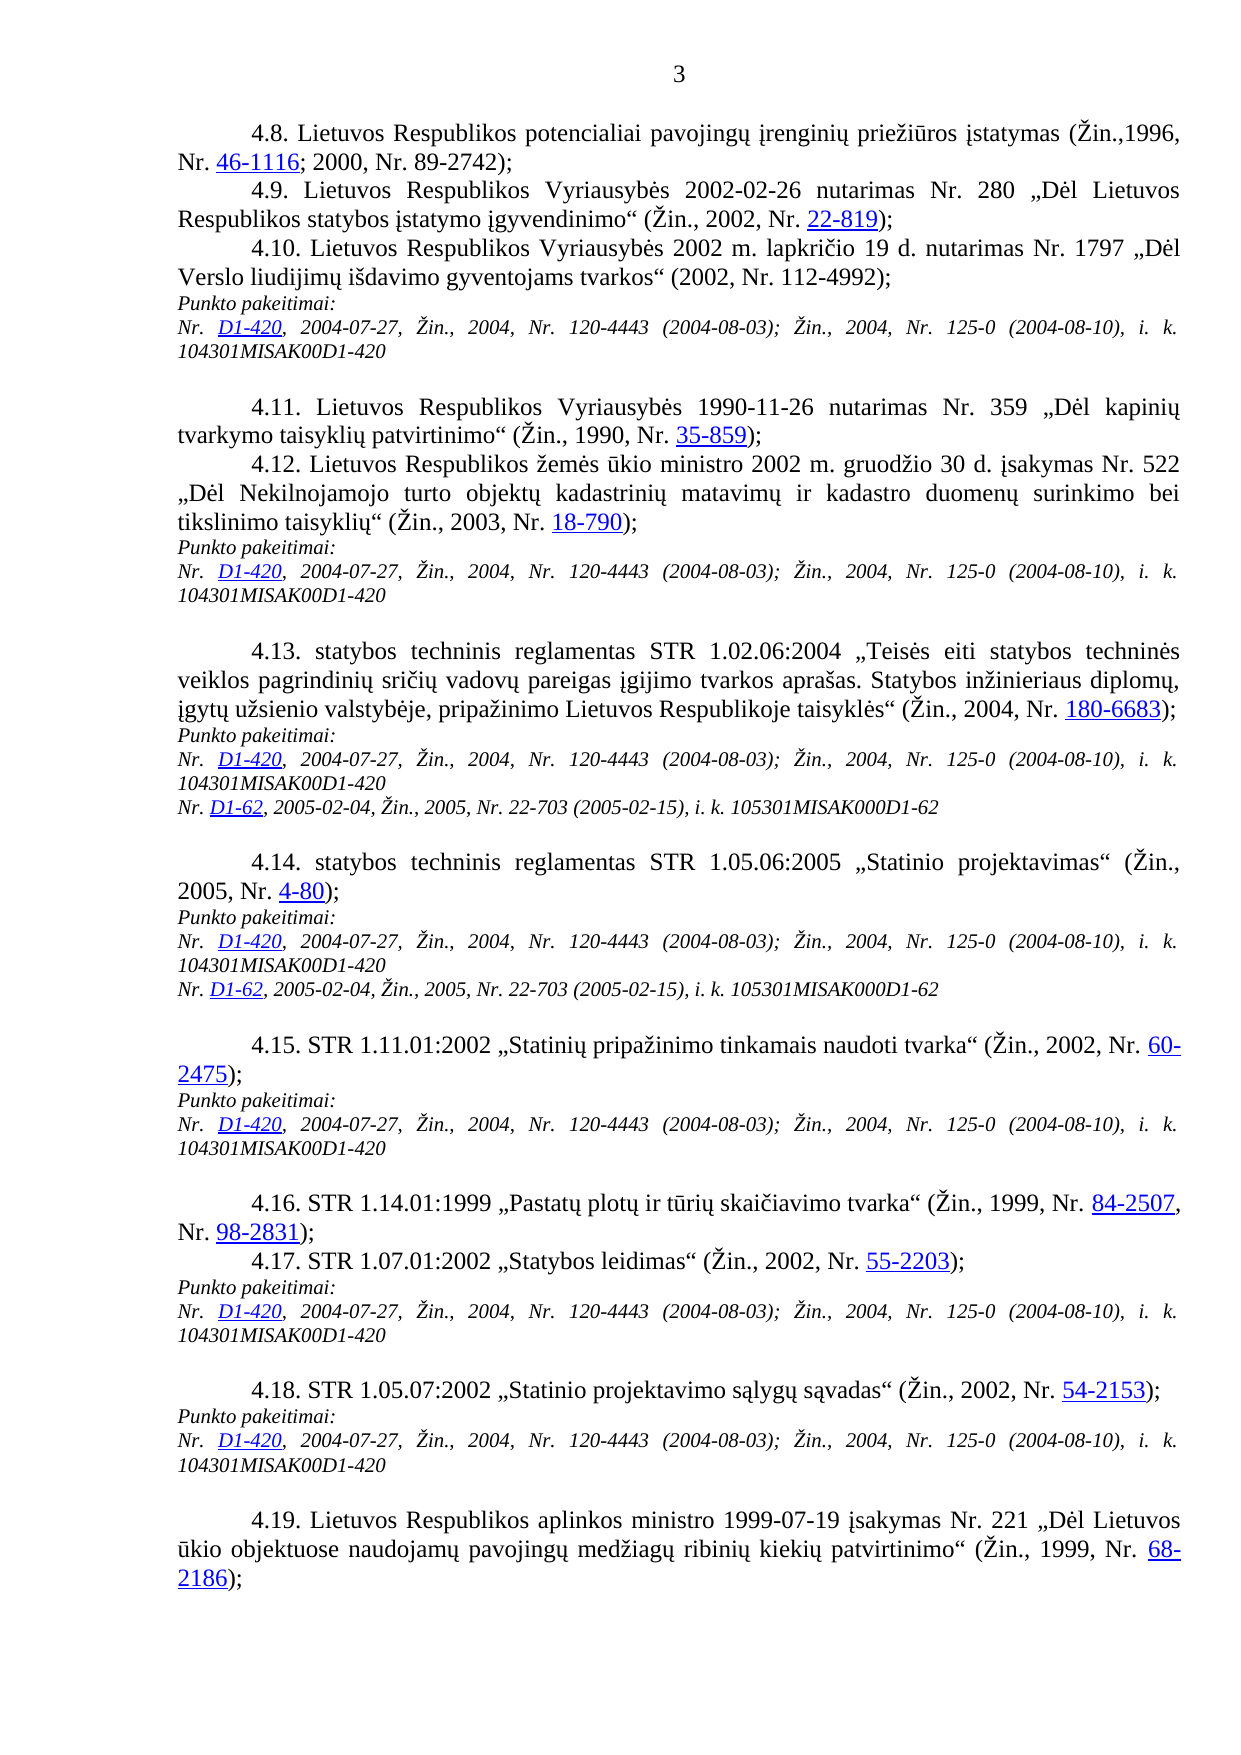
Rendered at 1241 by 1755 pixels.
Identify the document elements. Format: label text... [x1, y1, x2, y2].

text Punkto pakeitimai: [177, 535, 1181, 559]
text 4.10. Lietuvos Respublikos Vyriausybės 2002 m. lapkričio 19 d. nutarimas Nr. 1797 „Dėl Verslo liudijimų išdavimo gyventojams tvarkos“ (2002, Nr. 112-4992); [177, 233, 1181, 291]
text 4.13. statybos techninis reglamentas STR 1.02.06:2004 „Teisės eiti statybos techninės veiklos pagrindinių sričių vadovų pareigas įgijimo tvarkos aprašas. Statybos inžinieriaus diplomų, įgytų užsienio valstybėje, pripažinimo Lietuvos Respublikoje taisyklės“ (Žin., 2004, Nr. 180-6683); [177, 636, 1181, 722]
text Nr. D1-420, 2004-07-27, Žin., 2004, Nr. 120-4443 (2004-08-03); Žin., 2004, Nr. 125-0 (2004-08-10), i. k. 104301MISAK00D1-420 [177, 1428, 1181, 1477]
text Punkto pakeitimai: [177, 905, 1181, 929]
text Punkto pakeitimai: [177, 722, 1181, 747]
text Nr. D1-420, 2004-07-27, Žin., 2004, Nr. 120-4443 (2004-08-03); Žin., 2004, Nr. 125-0 (2004-08-10), i. k. 104301MISAK00D1-420 [177, 315, 1181, 363]
text 4.11. Lietuvos Respublikos Vyriausybės 1990-11-26 nutarimas Nr. 359 „Dėl kapinių tvarkymo taisyklių patvirtinimo“ (Žin., 1990, Nr. 35-859); [177, 392, 1181, 449]
text Nr. D1-62, 2005-02-04, Žin., 2005, Nr. 22-703 (2005-02-15), i. k. 105301MISAK000D1-62 [177, 795, 1181, 819]
text 4.19. Lietuvos Respublikos aplinkos ministro 1999-07-19 įsakymas Nr. 221 „Dėl Lietuvos ūkio objektuose naudojamų pavojingų medžiagų ribinių kiekių patvirtinimo“ (Žin., 1999, Nr. 68-2186); [177, 1505, 1181, 1592]
text 4.15. STR 1.11.01:2002 „Statinių pripažinimo tinkamais naudoti tvarka“ (Žin., 2002, Nr. 60-2475); [177, 1030, 1181, 1087]
text Punkto pakeitimai: [177, 1275, 1181, 1299]
text Nr. D1-420, 2004-07-27, Žin., 2004, Nr. 120-4443 (2004-08-03); Žin., 2004, Nr. 125-0 (2004-08-10), i. k. 104301MISAK00D1-420 [177, 1112, 1181, 1160]
text 4.12. Lietuvos Respublikos žemės ūkio ministro 2002 m. gruodžio 30 d. įsakymas Nr. 522 „Dėl Nekilnojamojo turto objektų kadastrinių matavimų ir kadastro duomenų surinkimo bei tikslinimo taisyklių“ (Žin., 2003, Nr. 18-790); [177, 449, 1181, 535]
text Nr. D1-420, 2004-07-27, Žin., 2004, Nr. 120-4443 (2004-08-03); Žin., 2004, Nr. 125-0 (2004-08-10), i. k. 104301MISAK00D1-420 [177, 1299, 1181, 1347]
text Nr. D1-420, 2004-07-27, Žin., 2004, Nr. 120-4443 (2004-08-03); Žin., 2004, Nr. 125-0 (2004-08-10), i. k. 104301MISAK00D1-420 [177, 929, 1181, 977]
text 4.9. Lietuvos Respublikos Vyriausybės 2002-02-26 nutarimas Nr. 280 „Dėl Lietuvos Respublikos statybos įstatymo įgyvendinimo“ (Žin., 2002, Nr. 22-819); [177, 176, 1181, 233]
text Nr. D1-62, 2005-02-04, Žin., 2005, Nr. 22-703 (2005-02-15), i. k. 105301MISAK000D1-62 [177, 977, 1181, 1001]
text Nr. D1-420, 2004-07-27, Žin., 2004, Nr. 120-4443 (2004-08-03); Žin., 2004, Nr. 125-0 (2004-08-10), i. k. 104301MISAK00D1-420 [177, 747, 1181, 795]
text 4.14. statybos techninis reglamentas STR 1.05.06:2005 „Statinio projektavimas“ (Žin., 2005, Nr. 4-80); [177, 847, 1181, 905]
text 4.17. STR 1.07.01:2002 „Statybos leidimas“ (Žin., 2002, Nr. 55-2203); [177, 1246, 1181, 1275]
text 4.18. STR 1.05.07:2002 „Statinio projektavimo sąlygų sąvadas“ (Žin., 2002, Nr. 54-2153); [177, 1376, 1181, 1404]
text Nr. D1-420, 2004-07-27, Žin., 2004, Nr. 120-4443 (2004-08-03); Žin., 2004, Nr. 125-0 (2004-08-10), i. k. 104301MISAK00D1-420 [177, 559, 1181, 607]
text 4.8. Lietuvos Respublikos potencialiai pavojingų įrenginių priežiūros įstatymas (Žin.,1996, Nr. 46-1116; 2000, Nr. 89-2742); [177, 118, 1181, 176]
text Punkto pakeitimai: [177, 1087, 1181, 1112]
text 4.16. STR 1.14.01:1999 „Pastatų plotų ir tūrių skaičiavimo tvarka“ (Žin., 1999, Nr. 84-2507, Nr. 98-2831); [177, 1188, 1181, 1246]
text Punkto pakeitimai: [177, 291, 1181, 315]
text Punkto pakeitimai: [177, 1404, 1181, 1428]
